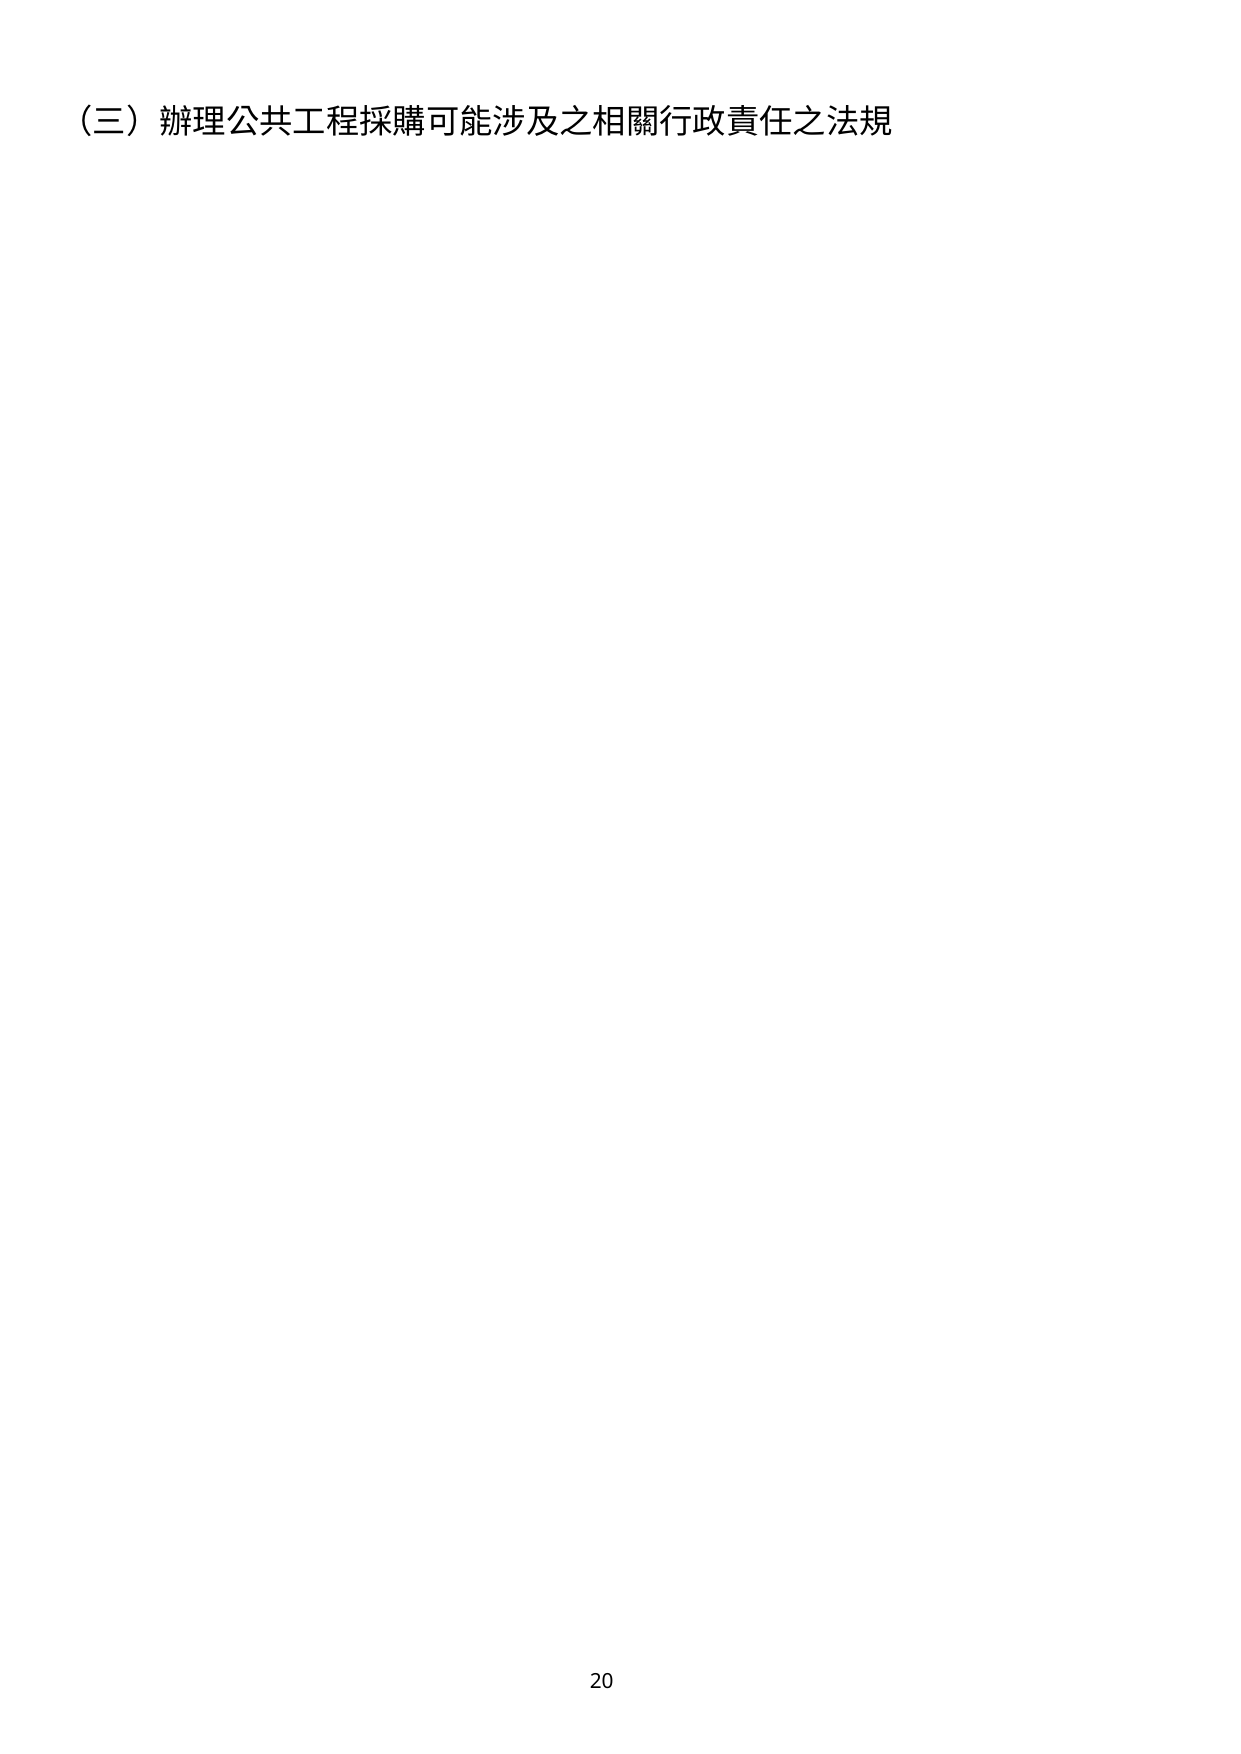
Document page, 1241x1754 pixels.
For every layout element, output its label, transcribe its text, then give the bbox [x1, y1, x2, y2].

text （三）辦理公共工程採購可能涉及之相關行政責任之法規 [59, 75, 1181, 150]
